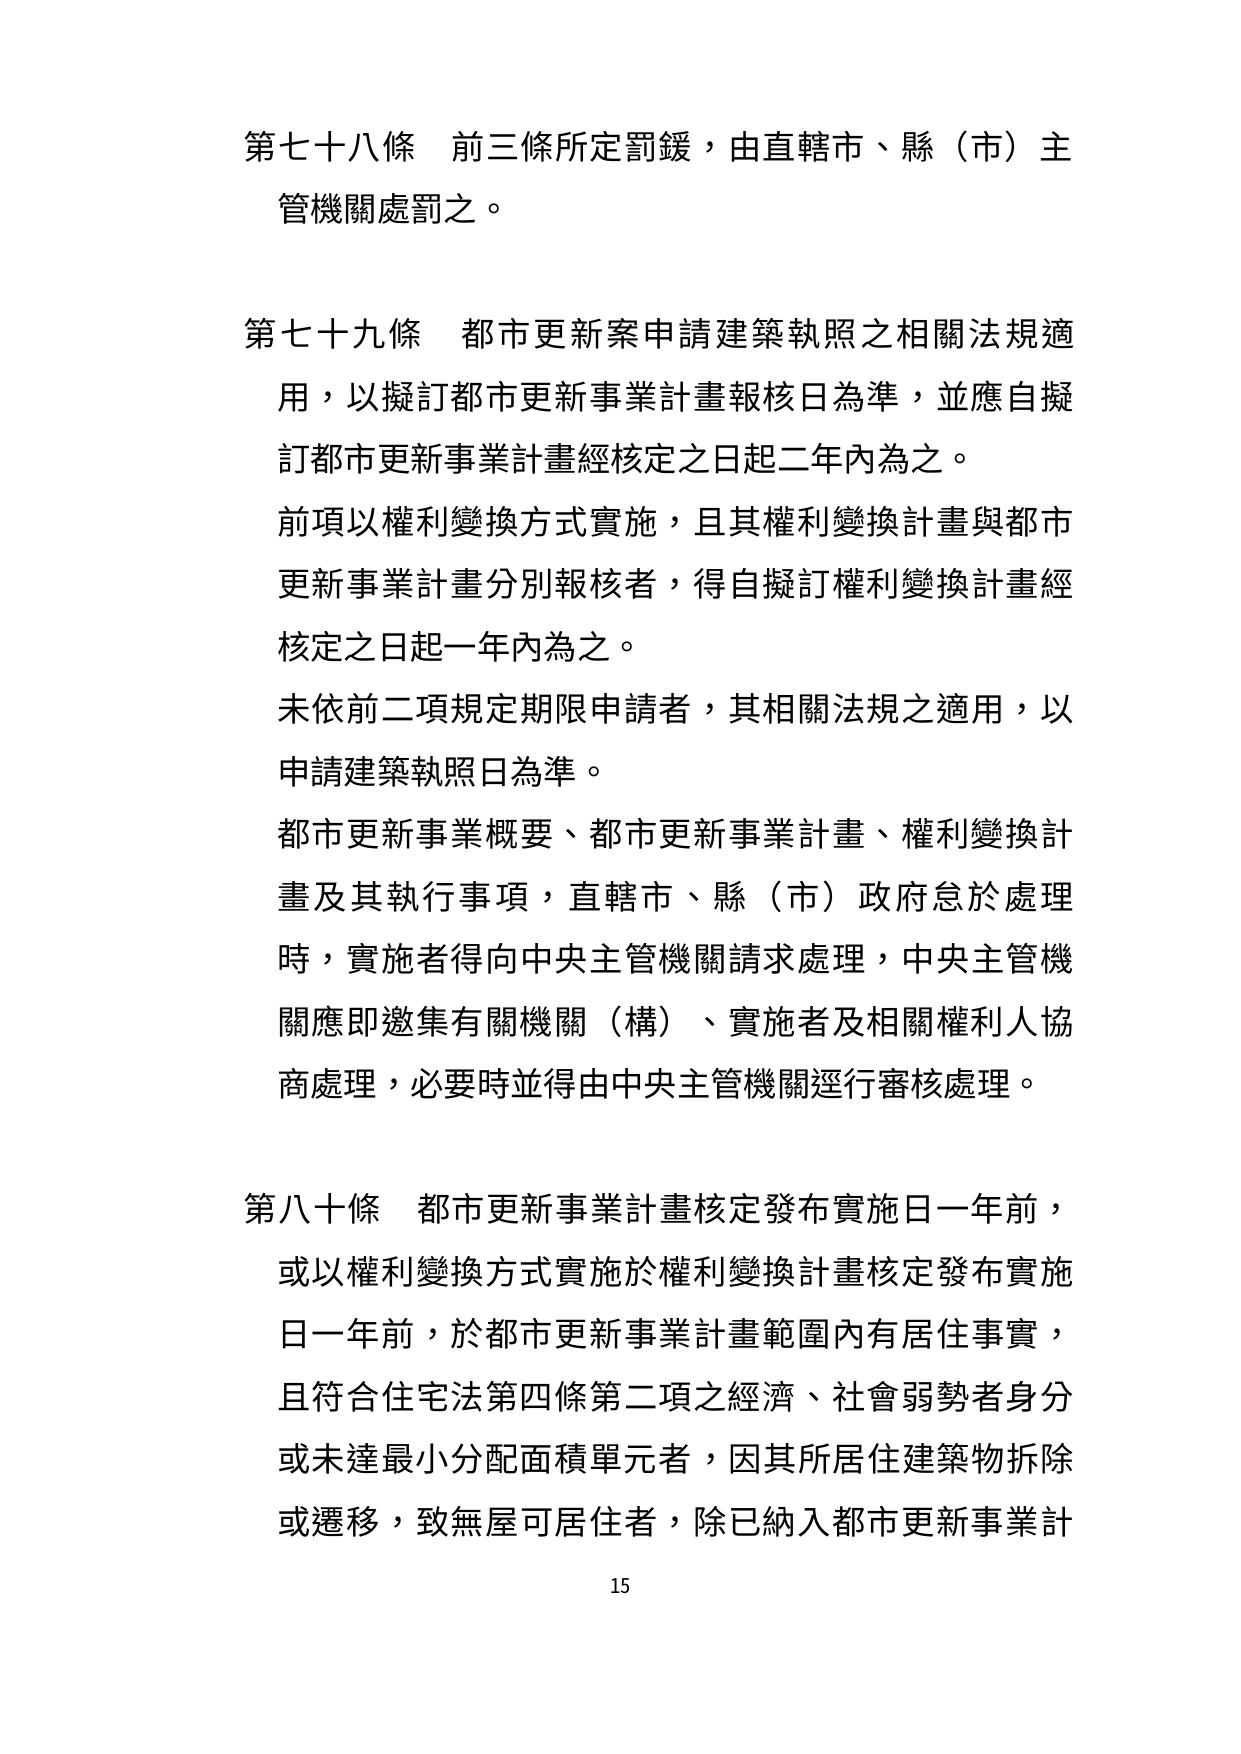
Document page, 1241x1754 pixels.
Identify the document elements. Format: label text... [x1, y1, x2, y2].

table_cell 第七十九條 都市更新案申請建築執照之相關法規適用，以擬訂都市更新事業計畫報核日為準，並應自擬訂都市更新事業計畫經核定之日起二年內為之。 前項以權利變換方式實施，且其權利變換計畫與都市更新事業計畫分別報核者，得自擬訂權利變換計畫經核定之日起一年內為之。 未依前二項規定期限申請者，其相關法規之適用，以申請建築執照日為準。 都市更新事業概要、都市更新事業計畫、權利變換計畫及其執行事項，直轄市、縣（市）政府怠於處理時，實施者得向中央主管機關請求處理，中央主管機關應即邀集有關機關（構）、實施者及相關權利人協商處理，必要時並得由中央主管機關逕行審核處理。 [233, 290, 1086, 1165]
table_cell 第七十八條 前三條所定罰鍰，由直轄市、縣（市）主管機關處罰之。 [233, 103, 1086, 290]
table_cell 第八十條 都市更新事業計畫核定發布實施日一年前，或以權利變換方式實施於權利變換計畫核定發布實施日一年前，於都市更新事業計畫範圍內有居住事實，且符合住宅法第四條第二項之經濟、社會弱勢者身分或未達最小分配面積單元者，因其所居住建築物拆除或遷移，致無屋可居住者，除已納入都市更新事業計 [233, 1165, 1086, 1540]
